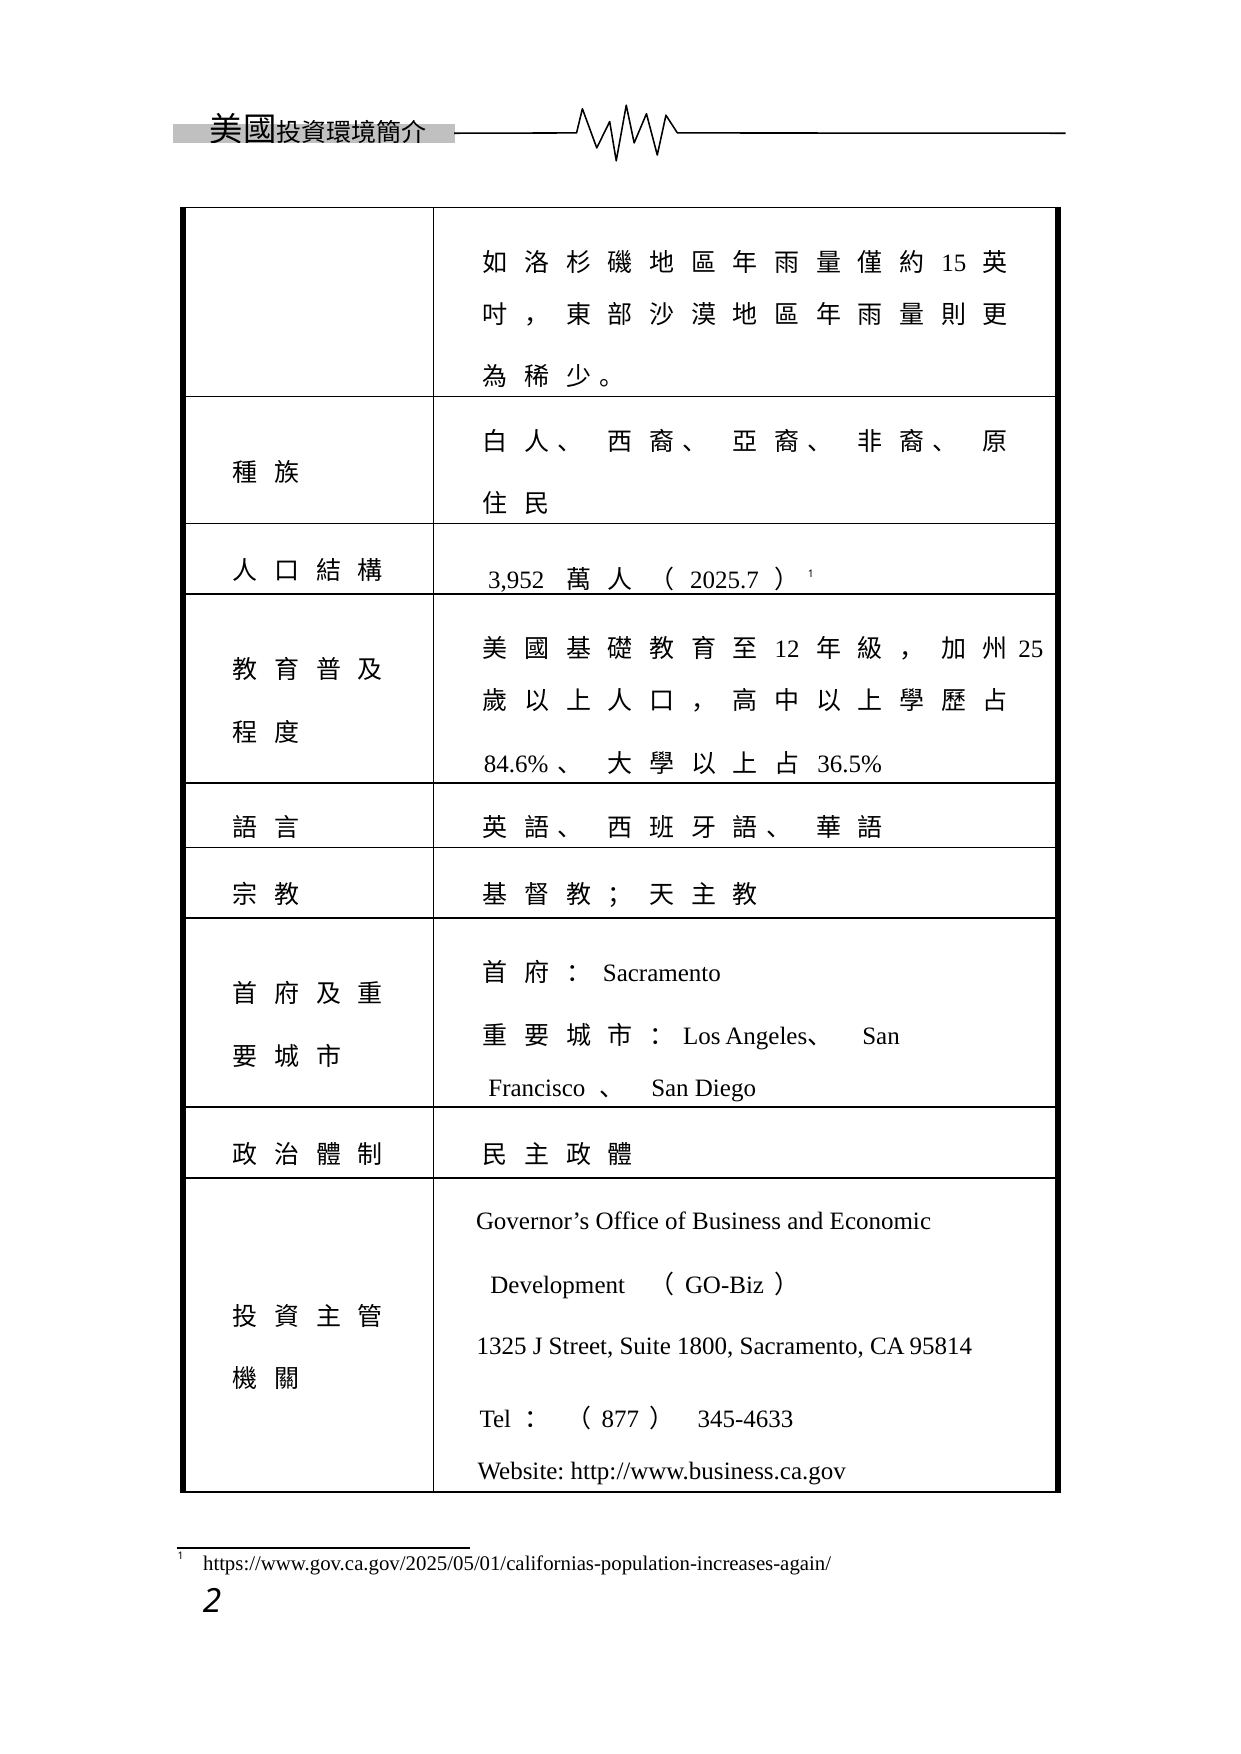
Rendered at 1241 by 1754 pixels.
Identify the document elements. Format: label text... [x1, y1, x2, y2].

table_cell 首府：Sacramento 重要城市：Los Angeles、San Francisco、San Diego [434, 919, 1055, 1106]
table_cell 教育普及程度 [186, 595, 433, 782]
table_cell 英語、西班牙語、華語 [434, 784, 1055, 846]
table_cell 民主政體 [434, 1108, 1055, 1177]
table_cell 3,952萬人（2025.7） [434, 524, 1055, 593]
table_cell Governor’s Office of Business and Economic Development（GO-Biz） 1325 J Street, Suite 1800, Sacramento, CA 95814 Tel：（877）345-4633 Website: http://www.business.ca.gov [434, 1179, 1055, 1491]
table_cell 如洛杉磯地區年雨量僅約15英吋，東部沙漠地區年雨量則更為稀少。 [434, 208, 1055, 396]
table_cell [186, 208, 433, 396]
table_cell 美國基礎教育至12年級，加州25歲以上人口，高中以上學歷占84.6%、大學以上占36.5% [434, 595, 1055, 782]
table_cell 政治體制 [186, 1108, 433, 1177]
table_cell 宗教 [186, 848, 433, 917]
table_cell 基督教；天主教 [434, 848, 1055, 917]
table_cell 語言 [186, 784, 433, 846]
table_cell 人口結構 [186, 524, 433, 593]
table_cell 白人、西裔、亞裔、非裔、原住民 [434, 397, 1055, 522]
table_cell 首府及重要城市 [186, 919, 433, 1106]
table_cell 投資主管機關 [186, 1179, 433, 1491]
table_cell 種族 [186, 397, 433, 522]
